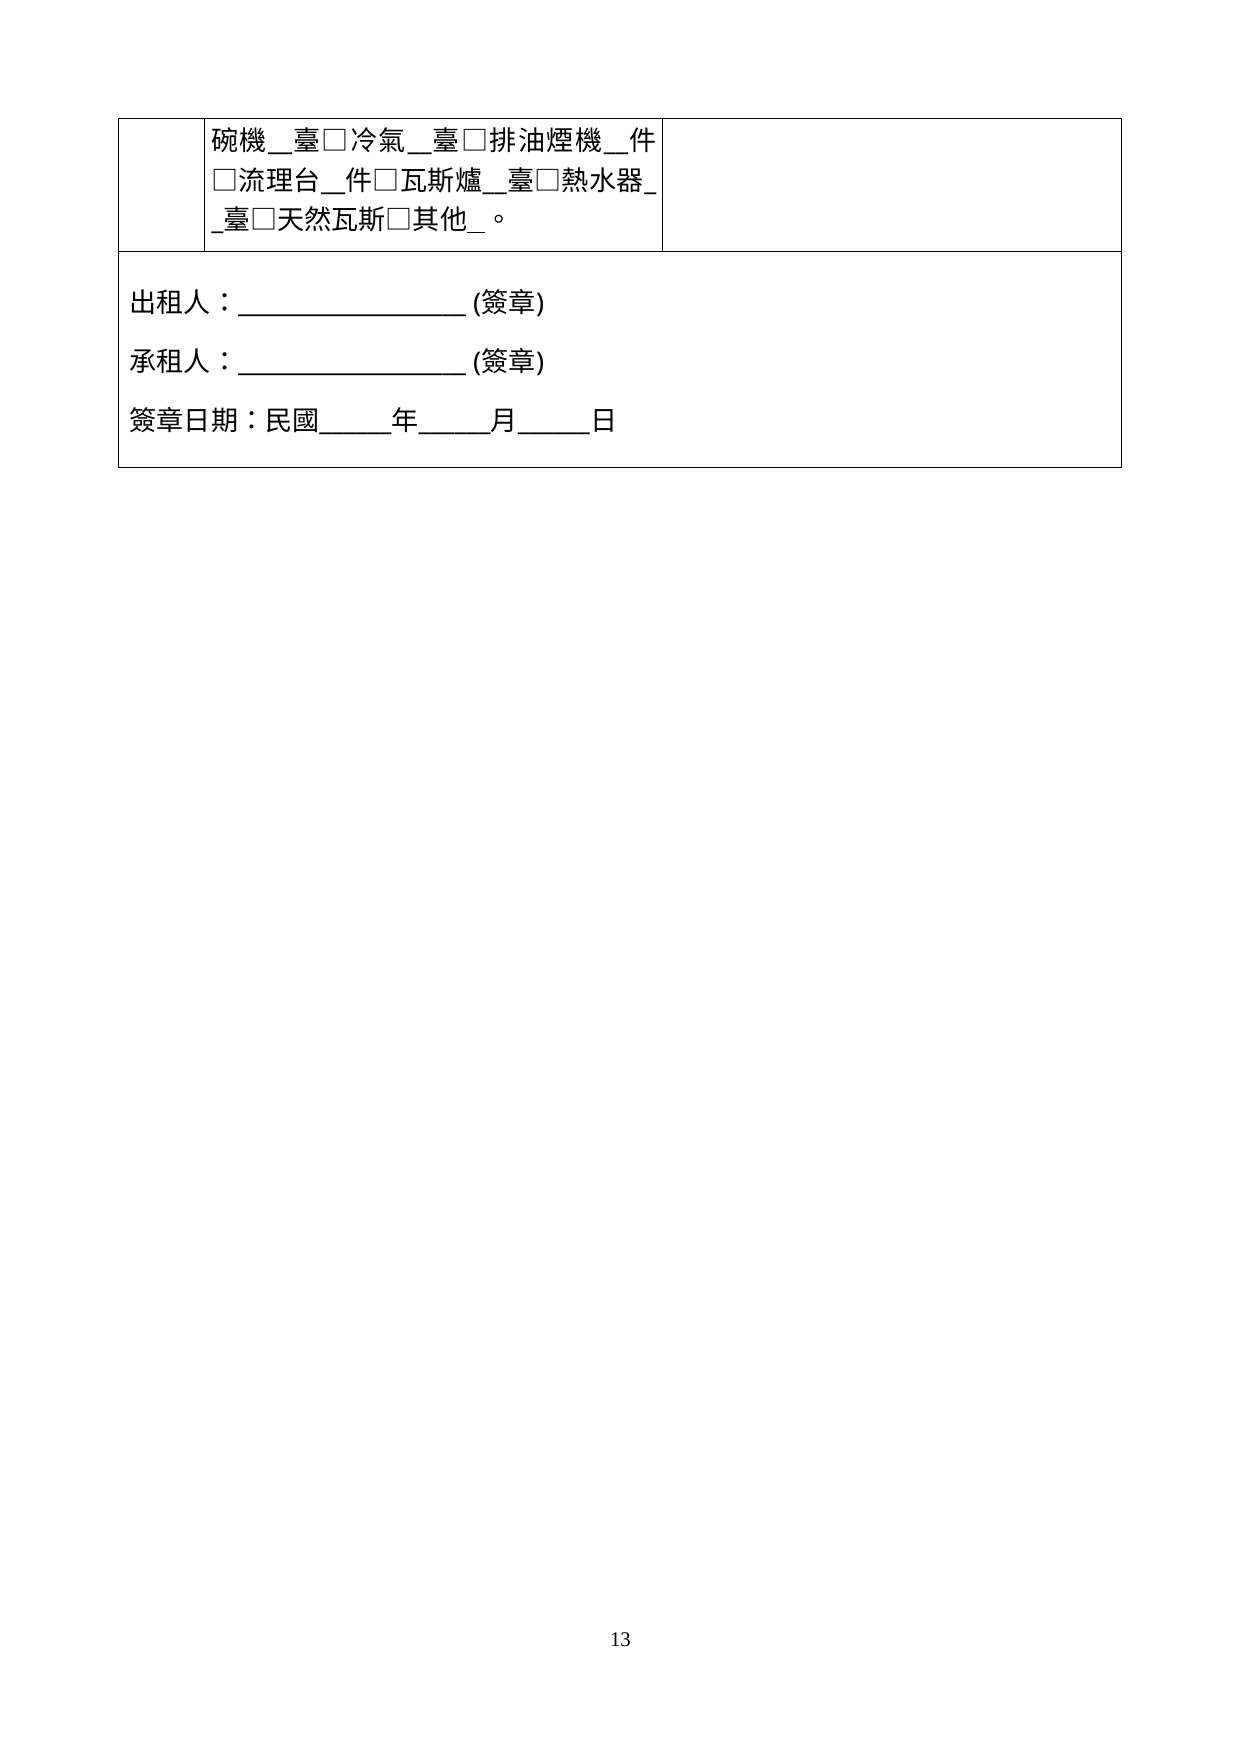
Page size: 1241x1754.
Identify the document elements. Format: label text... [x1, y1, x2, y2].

table_cell [663, 119, 1121, 251]
table_cell 碗機__臺□冷氣__臺□排油煙機__件□流理台__件□瓦斯爐__臺□熱水器__臺□天然瓦斯□其他 。 [205, 119, 662, 251]
table_cell 出租人：___________________ (簽章) 承租人：___________________ (簽章) 簽章日期：民國______年______月______日 [119, 252, 1121, 467]
table_cell [119, 119, 204, 251]
